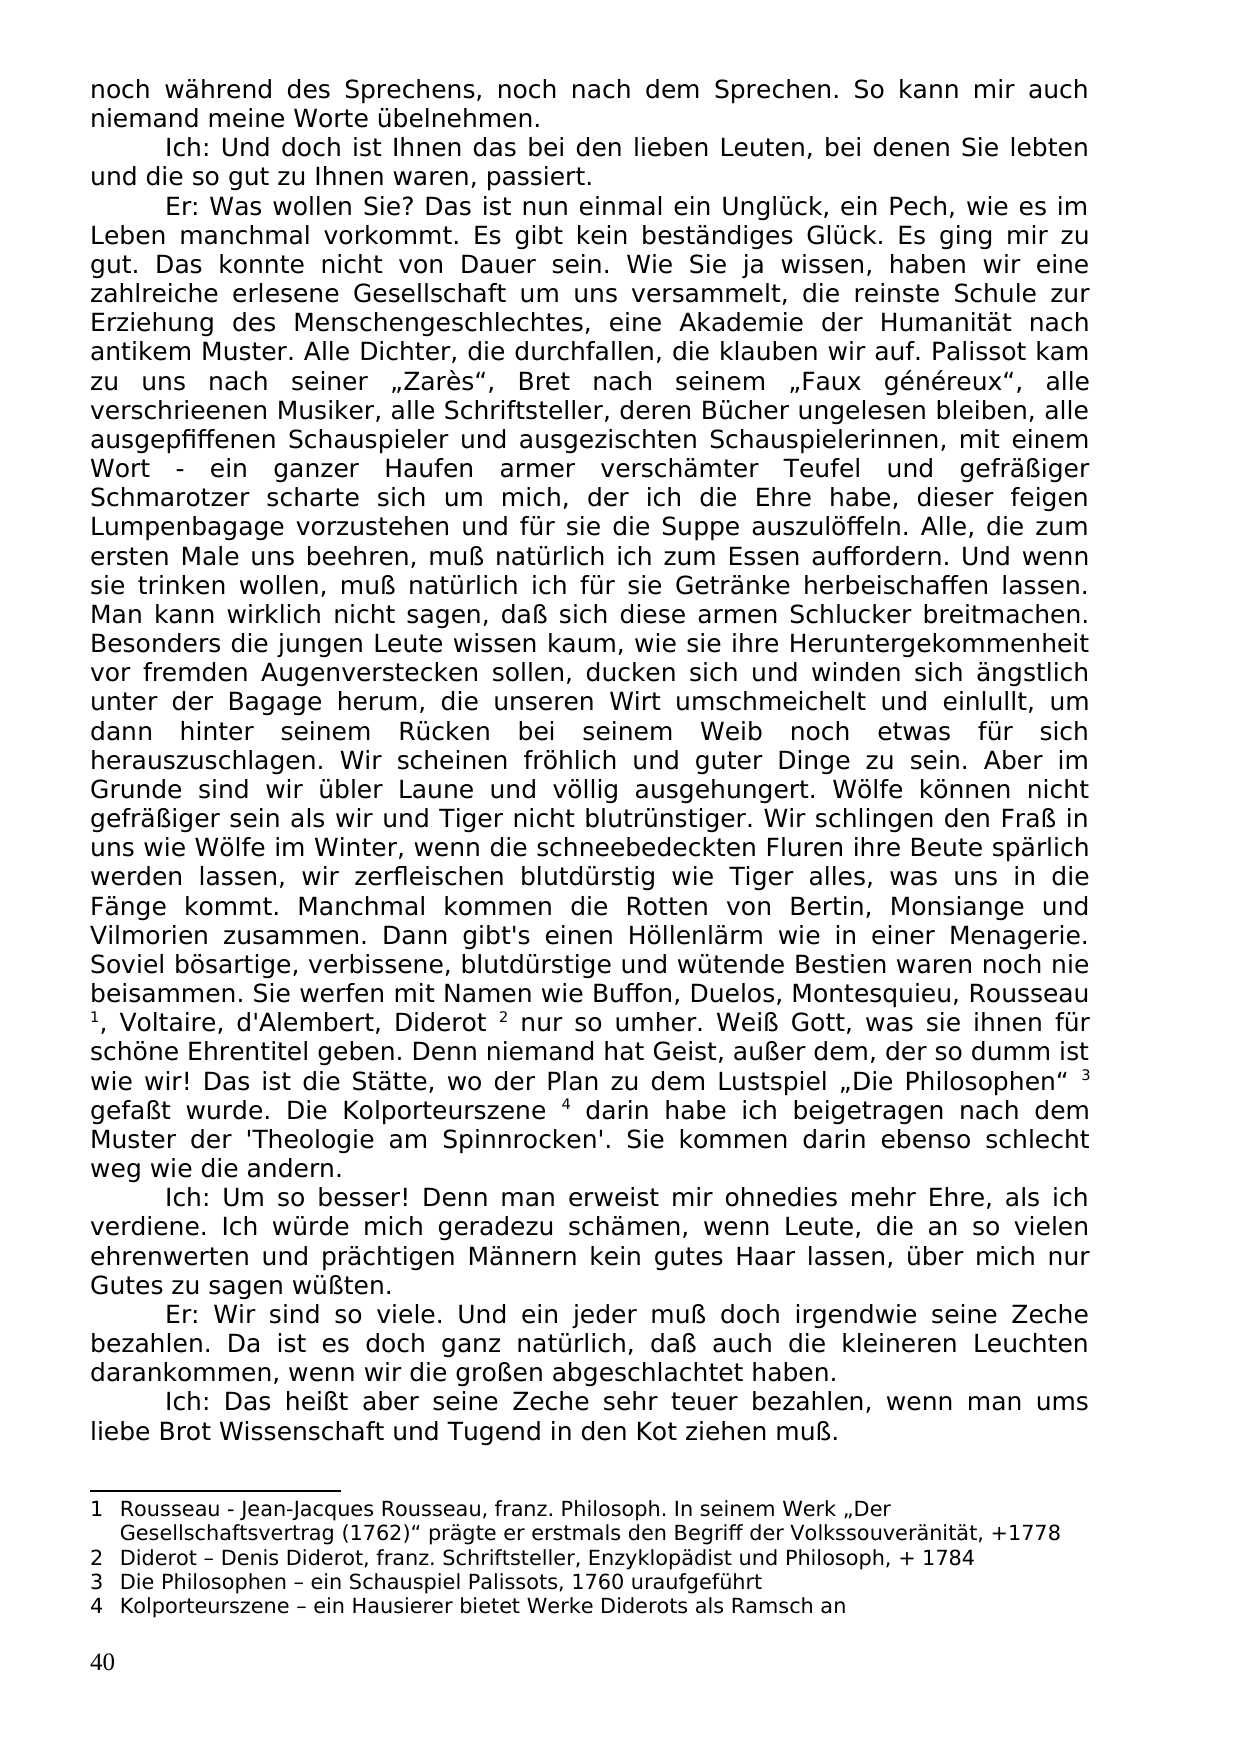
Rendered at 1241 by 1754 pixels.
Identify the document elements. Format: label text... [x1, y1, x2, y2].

text Er: Wir sind so viele. Und ein jeder muß doch irgendwie seine Zeche bezahlen. Da ist es doch ganz natürlich, daß auch die kleineren Leuchten darankommen, wenn wir die großen abgeschlachtet haben. [90, 1300, 1091, 1387]
text Ich: Und doch ist Ihnen das bei den lieben Leuten, bei denen Sie lebten und die so gut zu Ihnen waren, passiert. [90, 133, 1091, 192]
text noch während des Sprechens, noch nach dem Sprechen. So kann mir auch niemand meine Worte übelnehmen. [90, 75, 1091, 133]
text Die Philosophen – ein Schauspiel Palissots, 1760 uraufgeführt [90, 1570, 1091, 1594]
text Diderot – Denis Diderot, franz. Schriftsteller, Enzyklopädist und Philosoph, + 1784 [90, 1546, 1091, 1570]
text Ich: Um so besser! Denn man erweist mir ohnedies mehr Ehre, als ich verdiene. Ich würde mich geradezu schämen, wenn Leute, die an so vielen ehrenwerten und prächtigen Männern kein gutes Haar lassen, über mich nur Gutes zu sagen wüßten. [90, 1183, 1091, 1300]
text Kolporteurszene – ein Hausierer bietet Werke Diderots als Ramsch an [90, 1594, 1091, 1618]
text Er: Was wollen Sie? Das ist nun einmal ein Unglück, ein Pech, wie es im Leben manchmal vorkommt. Es gibt kein beständiges Glück. Es ging mir zu gut. Das konnte nicht von Dauer sein. Wie Sie ja wissen, haben wir eine zahlreiche erlesene Gesellschaft um uns versammelt, die reinste Schule zur Erziehung des Menschengeschlechtes, eine Akademie der Humanität nach antikem Muster. Alle Dichter, die durchfallen, die klauben wir auf. Palissot kam zu uns nach seiner „Zarès“, Bret nach seinem „Faux généreux“, alle verschrieenen Musiker, alle Schriftsteller, deren Bücher ungelesen bleiben, alle ausgepfiffenen Schauspieler und ausgezischten Schauspielerinnen, mit einem Wort - ein ganzer Haufen armer verschämter Teufel und gefräßiger Schmarotzer scharte sich um mich, der ich die Ehre habe, dieser feigen Lumpenbagage vorzustehen und für sie die Suppe auszulöffeln. Alle, die zum ersten Male uns beehren, muß natürlich ich zum Essen auffordern. Und wenn sie trinken wollen, muß natürlich ich für sie Getränke herbeischaffen lassen. Man kann wirklich nicht sagen, daß sich diese armen Schlucker breitmachen. Besonders die jungen Leute wissen kaum, wie sie ihre Heruntergekommenheit vor fremden Augenverstecken sollen, ducken sich und winden sich ängstlich unter der Bagage herum, die unseren Wirt umschmeichelt und einlullt, um dann hinter seinem Rücken bei seinem Weib noch etwas für sich herauszuschlagen. Wir scheinen fröhlich und guter Dinge zu sein. Aber im Grunde sind wir übler Laune und völlig ausgehungert. Wölfe können nicht gefräßiger sein als wir und Tiger nicht blutrünstiger. Wir schlingen den Fraß in uns wie Wölfe im Winter, wenn die schneebedeckten Fluren ihre Beute spärlich werden lassen, wir zerfleischen blutdürstig wie Tiger alles, was uns in die Fänge kommt. Manchmal kommen die Rotten von Bertin, Monsiange und Vilmorien zusammen. Dann gibt's einen Höllenlärm wie in einer Menagerie. Soviel bösartige, verbissene, blutdürstige und wütende Bestien waren noch nie beisammen. Sie werfen mit Namen wie Buffon, Duelos, Montesquieu, Rousseau , Voltaire, d'Alembert, Diderot nur so umher. Weiß Gott, was sie ihnen für schöne Ehrentitel geben. Denn niemand hat Geist, außer dem, der so dumm ist wie wir! Das ist die Stätte, wo der Plan zu dem Lustspiel „Die Philosophen“ gefaßt wurde. Die Kolporteurszene darin habe ich beigetragen nach dem Muster der 'Theologie am Spinnrocken'. Sie kommen darin ebenso schlecht weg wie die andern. [90, 192, 1091, 1183]
text Ich: Das heißt aber seine Zeche sehr teuer bezahlen, wenn man ums liebe Brot Wissenschaft und Tugend in den Kot ziehen muß. [90, 1387, 1091, 1446]
text Rousseau - Jean-Jacques Rousseau, franz. Philosoph. In seinem Werk „Der Gesellschaftsvertrag (1762)“ prägte er erstmals den Begriff der Volkssouveränität, +1778 [90, 1497, 1091, 1546]
